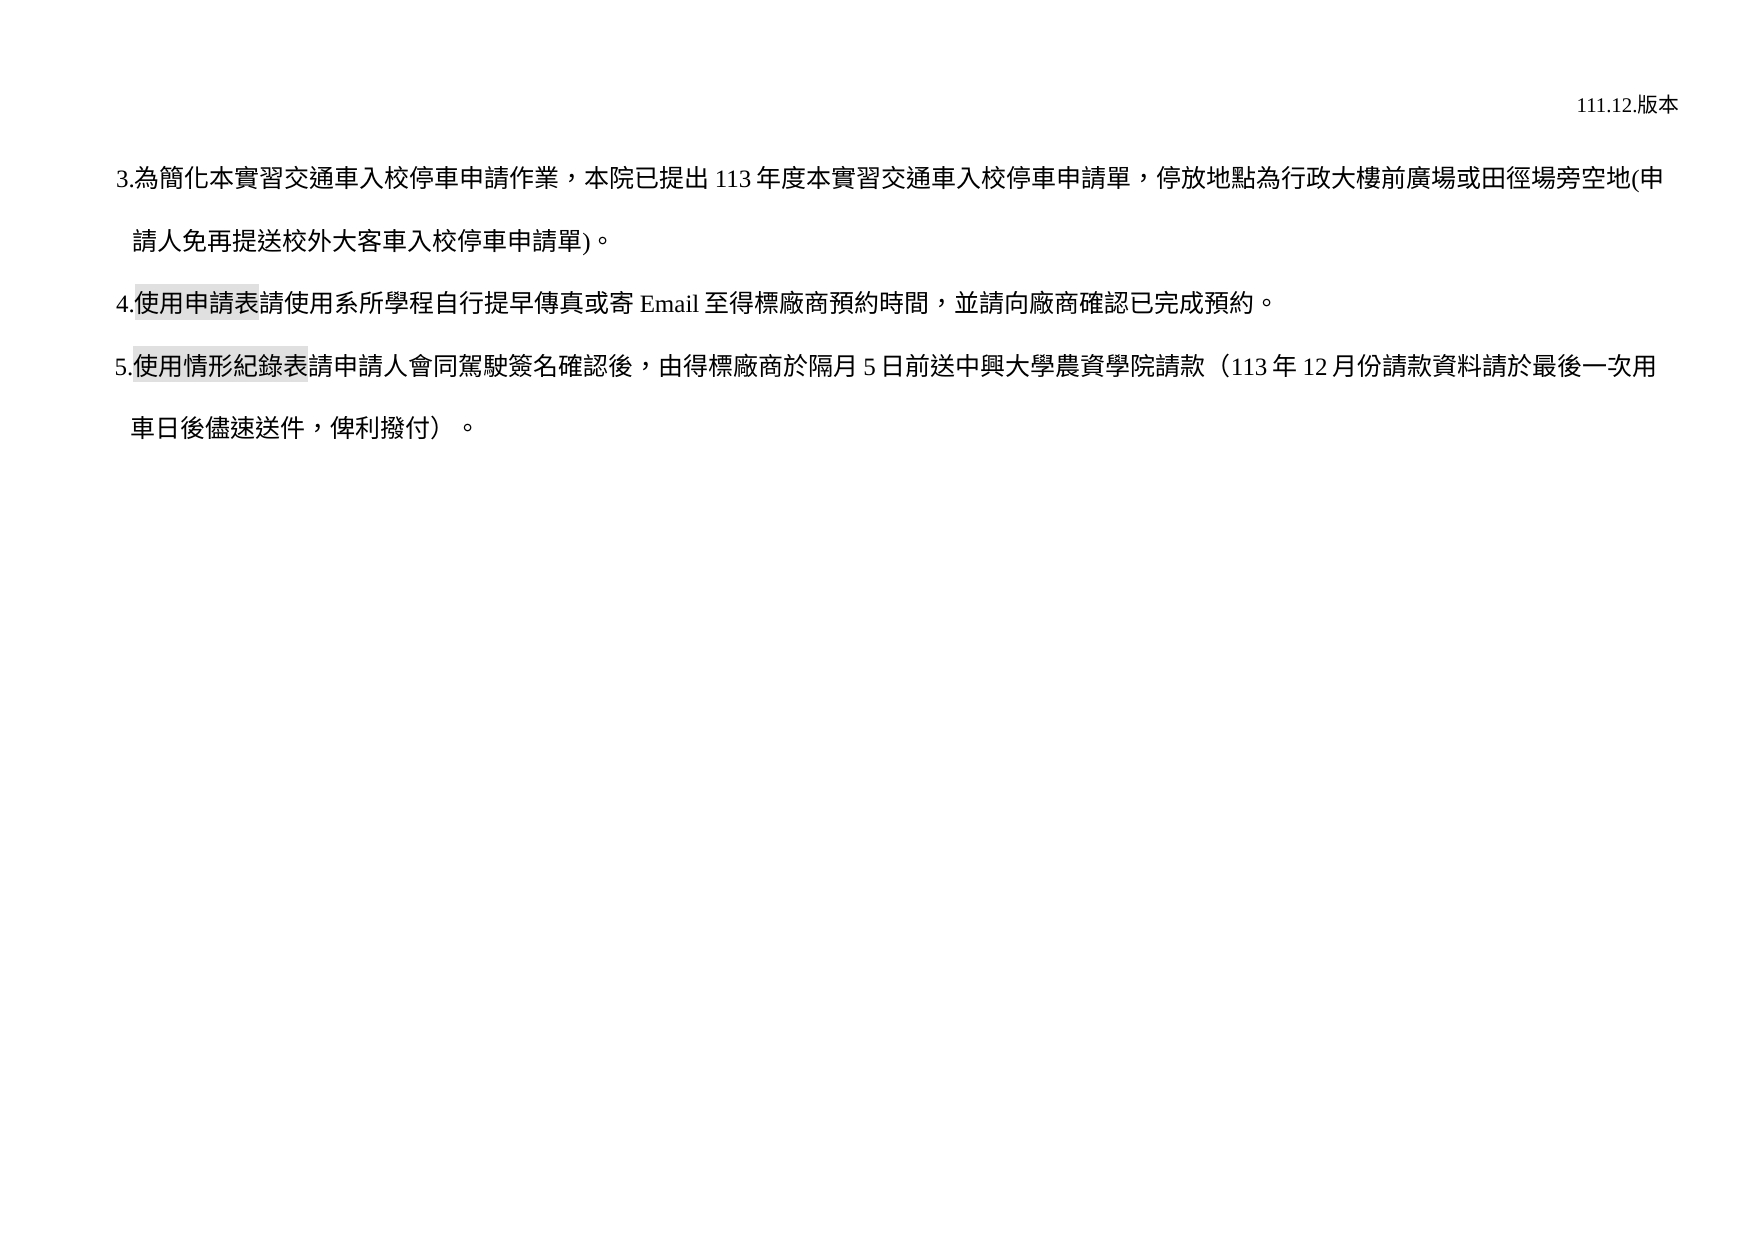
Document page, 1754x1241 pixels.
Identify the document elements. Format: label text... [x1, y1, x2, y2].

text 3.為簡化本實習交通車入校停車申請作業，本院已提出113年度本實習交通車入校停車申請單，停放地點為行政大樓前廣場或田徑場旁空地(申請人免再提送校外大客車入校停車申請單)。 [116, 135, 1679, 260]
text 5.使用情形紀錄表請申請人會同駕駛簽名確認後，由得標廠商於隔月5日前送中興大學農資學院請款（113年12月份請款資料請於最後一次用車日後儘速送件，俾利撥付）。 [114, 323, 1679, 448]
text 4.使用申請表請使用系所學程自行提早傳真或寄Email至得標廠商預約時間，並請向廠商確認已完成預約。 [54, 260, 1679, 323]
